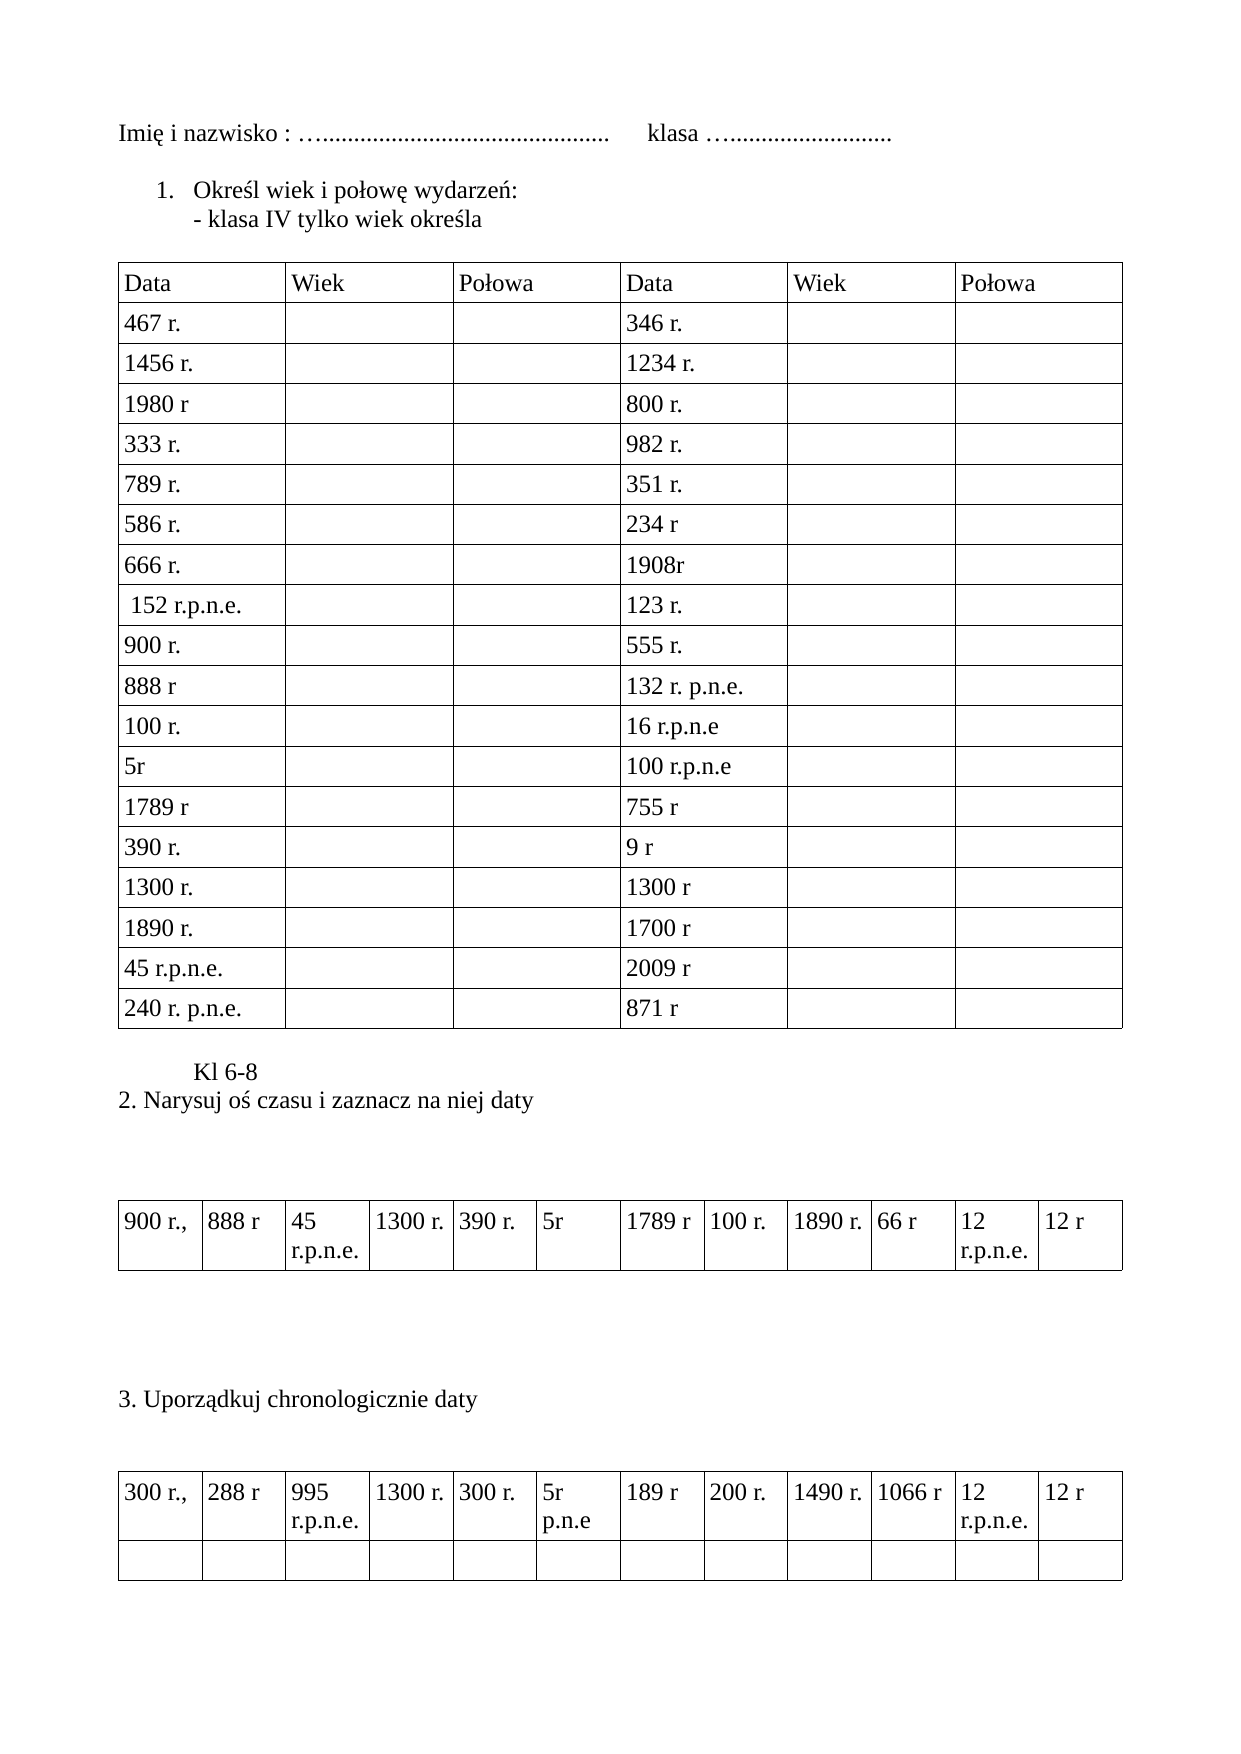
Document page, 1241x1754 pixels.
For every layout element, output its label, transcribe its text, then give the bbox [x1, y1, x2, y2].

table_header 12 r.p.n.e. [956, 1472, 1038, 1540]
table_cell [370, 1541, 453, 1580]
table_cell [286, 787, 453, 826]
table_cell [956, 505, 1122, 544]
table_cell 755 r [621, 787, 787, 826]
table_cell [705, 1541, 787, 1580]
table_cell [119, 1541, 202, 1580]
table_cell [286, 747, 453, 786]
table_cell [286, 989, 453, 1028]
table_cell [286, 666, 453, 705]
table_header 200 r. [705, 1472, 787, 1540]
table_cell [956, 303, 1122, 342]
table_cell 2009 r [621, 948, 787, 987]
table_cell [788, 868, 955, 907]
table_cell [454, 948, 620, 987]
table_cell [956, 384, 1122, 423]
table_header 1789 r [621, 1201, 704, 1269]
table_cell [286, 908, 453, 947]
table_cell 586 r. [119, 505, 285, 544]
table_cell 132 r. p.n.e. [621, 666, 787, 705]
table_cell 467 r. [119, 303, 285, 342]
table_cell [788, 666, 955, 705]
table_header 1890 r. [788, 1201, 871, 1269]
table_cell [956, 666, 1122, 705]
table_cell [286, 465, 453, 504]
table_header 1300 r. [370, 1201, 453, 1269]
table_cell 100 r. [119, 706, 285, 746]
table_cell 1300 r. [119, 868, 285, 907]
table_cell [956, 344, 1122, 383]
table_cell [454, 303, 620, 342]
table_header Wiek [788, 263, 955, 302]
table_header Data [119, 263, 285, 302]
table_cell 346 r. [621, 303, 787, 342]
table_cell [788, 626, 955, 665]
table_header 12 r [1039, 1472, 1122, 1540]
table_header 66 r [872, 1201, 955, 1269]
table_cell [788, 908, 955, 947]
table_cell [537, 1541, 620, 1580]
table_cell 152 r.p.n.e. [119, 585, 285, 625]
table_cell [454, 384, 620, 423]
table_cell [788, 989, 955, 1028]
table_cell 100 r.p.n.e [621, 747, 787, 786]
table_cell 982 r. [621, 424, 787, 463]
table_cell [286, 344, 453, 383]
table_cell [872, 1541, 955, 1580]
table_cell 123 r. [621, 585, 787, 625]
table_header 1300 r. [370, 1472, 453, 1540]
table_cell [788, 1541, 871, 1580]
table_cell [956, 465, 1122, 504]
table_cell [956, 787, 1122, 826]
table_cell [956, 585, 1122, 625]
table_header 189 r [621, 1472, 704, 1540]
table_cell [454, 868, 620, 907]
table_cell [956, 1541, 1038, 1580]
table_header 12 r [1039, 1201, 1122, 1269]
table_cell [454, 585, 620, 625]
table_cell [788, 585, 955, 625]
table_cell [956, 747, 1122, 786]
table_cell [788, 827, 955, 867]
table_header Data [621, 263, 787, 302]
table_cell [286, 706, 453, 746]
table_cell [286, 545, 453, 584]
table_cell [454, 787, 620, 826]
table_cell [454, 706, 620, 746]
table_cell [788, 344, 955, 383]
table_cell [788, 505, 955, 544]
table_cell [286, 868, 453, 907]
table_header 900 r., [119, 1201, 202, 1269]
table_cell [454, 908, 620, 947]
table_cell [788, 747, 955, 786]
table_cell [286, 505, 453, 544]
table_cell [788, 545, 955, 584]
table_cell 1890 r. [119, 908, 285, 947]
table_header Połowa [454, 263, 620, 302]
table_cell [454, 465, 620, 504]
table_cell 789 r. [119, 465, 285, 504]
table_cell [956, 706, 1122, 746]
table_cell [956, 545, 1122, 584]
table_cell [454, 424, 620, 463]
table_header 995 r.p.n.e. [286, 1472, 369, 1540]
table_cell [956, 989, 1122, 1028]
table_cell 390 r. [119, 827, 285, 867]
list Określ wiek i połowę wydarzeń: [156, 176, 1122, 204]
table_cell 1234 r. [621, 344, 787, 383]
table_header 288 r [203, 1472, 285, 1540]
table_header 300 r. [454, 1472, 536, 1540]
table_cell 16 r.p.n.e [621, 706, 787, 746]
table_cell 888 r [119, 666, 285, 705]
table_cell [454, 666, 620, 705]
table_header 5r [537, 1201, 620, 1269]
table_cell [956, 626, 1122, 665]
table_cell 1980 r [119, 384, 285, 423]
table_cell [203, 1541, 285, 1580]
text 2. Narysuj oś czasu i zaznacz na niej daty [118, 1085, 1122, 1114]
table_cell 234 r [621, 505, 787, 544]
table_header 45 r.p.n.e. [286, 1201, 369, 1269]
table_header 888 r [203, 1201, 285, 1269]
table_cell [454, 827, 620, 867]
table_cell [621, 1541, 704, 1580]
table_cell [788, 948, 955, 987]
table_cell [286, 1541, 369, 1580]
table_cell [286, 948, 453, 987]
table_cell 666 r. [119, 545, 285, 584]
table_cell 1700 r [621, 908, 787, 947]
table_cell 333 r. [119, 424, 285, 463]
table_cell [454, 989, 620, 1028]
table_header Wiek [286, 263, 453, 302]
table_cell [788, 465, 955, 504]
table_cell [286, 303, 453, 342]
table_header 100 r. [705, 1201, 787, 1269]
table_header 5r p.n.e [537, 1472, 620, 1540]
table_header 12 r.p.n.e. [956, 1201, 1038, 1269]
table_cell 1300 r [621, 868, 787, 907]
table_cell [286, 424, 453, 463]
text Imię i nazwisko : ….............................................. klasa ….......................... [118, 118, 1122, 147]
table_cell [286, 585, 453, 625]
table_cell [788, 303, 955, 342]
table_cell [788, 384, 955, 423]
table_cell 9 r [621, 827, 787, 867]
table_cell [454, 1541, 536, 1580]
list Kl 6-8 [156, 1057, 1122, 1085]
table_cell [454, 626, 620, 665]
table_cell [788, 787, 955, 826]
table_header 1066 r [872, 1472, 955, 1540]
table_cell [454, 344, 620, 383]
table_cell [286, 626, 453, 665]
table_header Połowa [956, 263, 1122, 302]
table_header 1490 r. [788, 1472, 871, 1540]
table_cell 900 r. [119, 626, 285, 665]
list - klasa IV tylko wiek określa [156, 204, 1122, 233]
table_cell [454, 545, 620, 584]
table_cell [454, 747, 620, 786]
table_cell [1039, 1541, 1122, 1580]
table_header 300 r., [119, 1472, 202, 1540]
table_cell [956, 948, 1122, 987]
table_cell [956, 424, 1122, 463]
table_header 390 r. [454, 1201, 536, 1269]
table_cell [286, 384, 453, 423]
table_cell 1789 r [119, 787, 285, 826]
table_cell 555 r. [621, 626, 787, 665]
table_cell 871 r [621, 989, 787, 1028]
text 3. Uporządkuj chronologicznie daty [118, 1384, 1122, 1413]
table_cell [788, 706, 955, 746]
table_cell 240 r. p.n.e. [119, 989, 285, 1028]
table_cell [956, 827, 1122, 867]
table_cell 1908r [621, 545, 787, 584]
table_cell 1456 r. [119, 344, 285, 383]
table_cell 800 r. [621, 384, 787, 423]
table_cell 45 r.p.n.e. [119, 948, 285, 987]
table_cell [286, 827, 453, 867]
table_cell [956, 908, 1122, 947]
table_cell [454, 505, 620, 544]
table_cell 351 r. [621, 465, 787, 504]
table_cell [788, 424, 955, 463]
table_cell 5r [119, 747, 285, 786]
table_cell [956, 868, 1122, 907]
